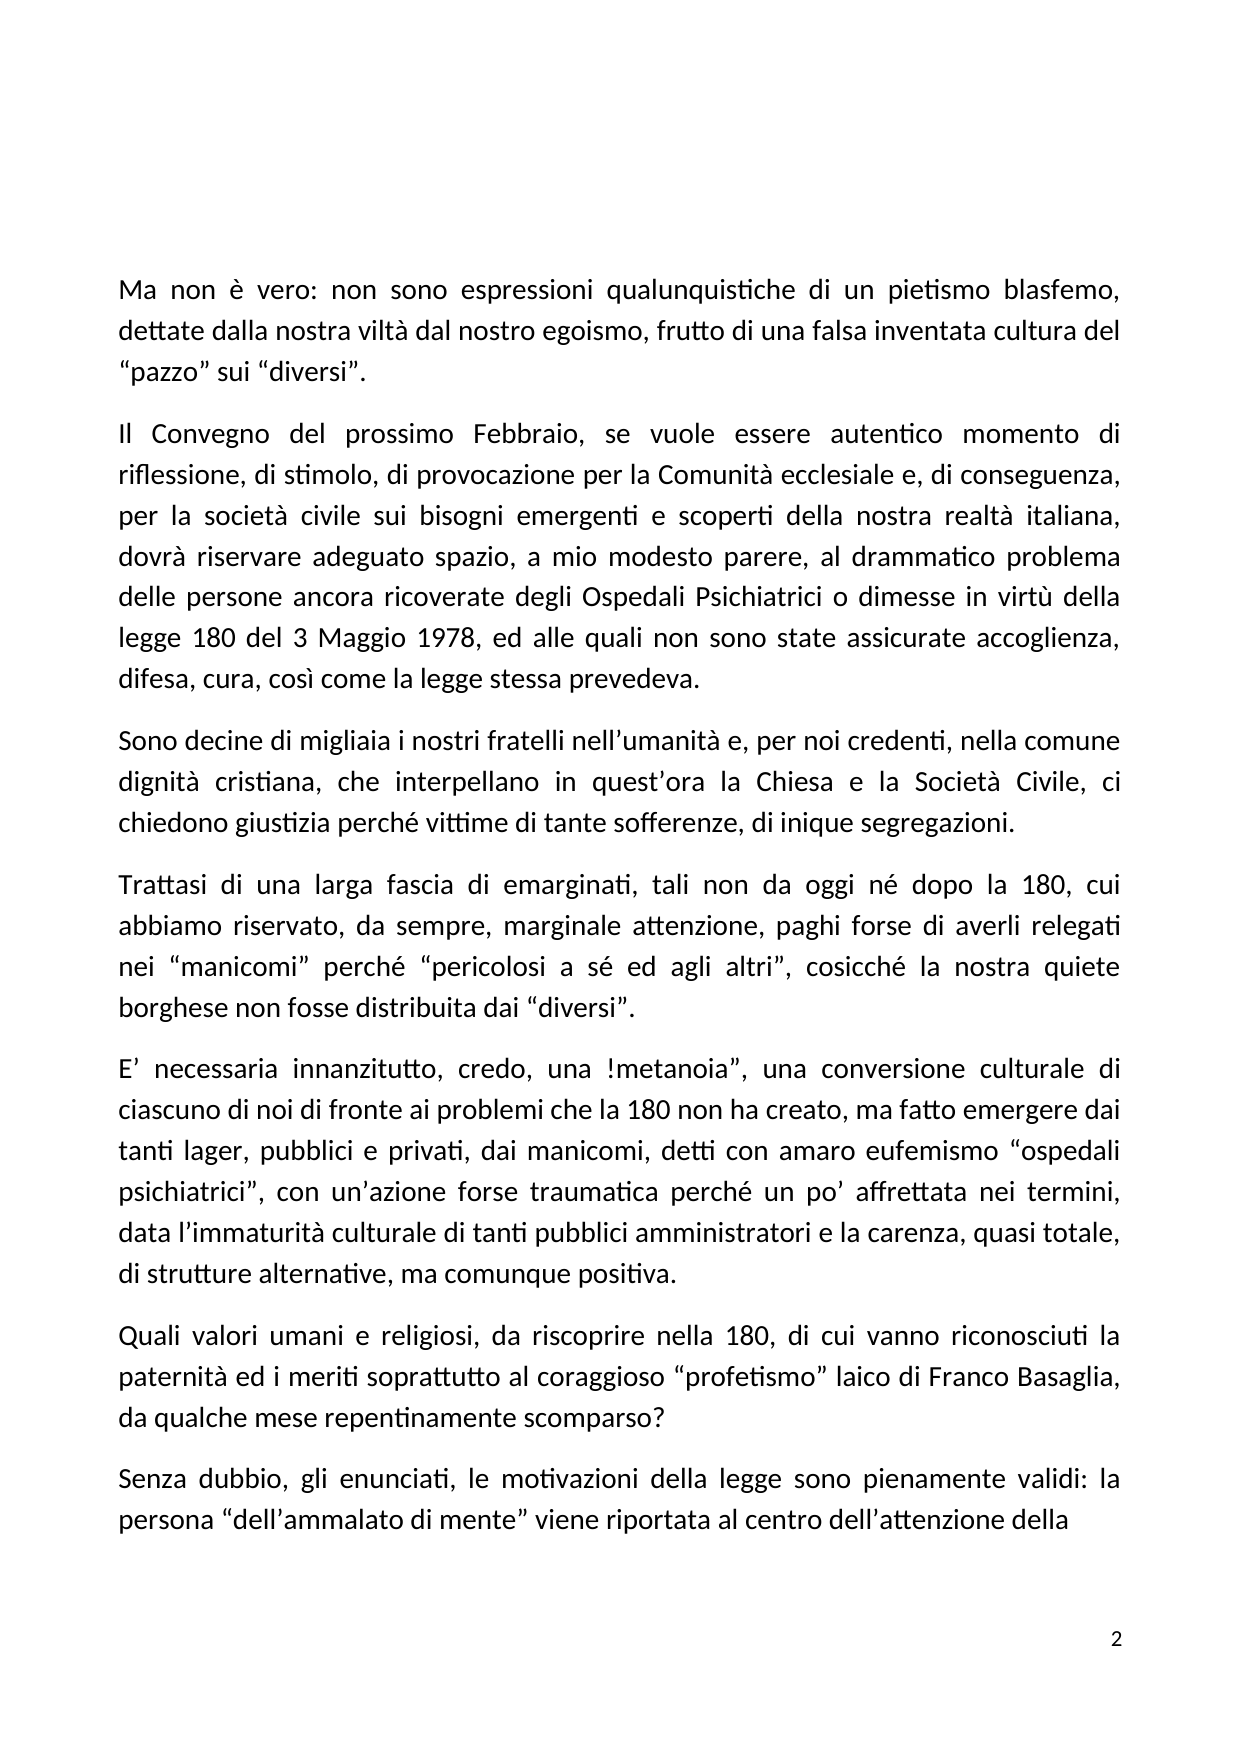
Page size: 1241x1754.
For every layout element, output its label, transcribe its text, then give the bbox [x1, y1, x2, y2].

text Trattasi di una larga fascia di emarginati, tali non da oggi né dopo la 180, cui abbiamo riservato, da sempre, marginale attenzione, paghi forse di averli relegati nei “manicomi” perché “pericolosi a sé ed agli altri”, cosicché la nostra quiete borghese non fosse distribuita dai “diversi”. [118, 866, 1122, 1024]
text Quali valori umani e religiosi, da riscoprire nella 180, di cui vanno riconosciuti la paternità ed i meriti soprattutto al coraggioso “profetismo” laico di Franco Basaglia, da qualche mese repentinamente scomparso? [118, 1317, 1122, 1434]
text Il Convegno del prossimo Febbraio, se vuole essere autentico momento di riflessione, di stimolo, di provocazione per la Comunità ecclesiale e, di conseguenza, per la società civile sui bisogni emergenti e scoperti della nostra realtà italiana, dovrà riservare adeguato spazio, a mio modesto parere, al drammatico problema delle persone ancora ricoverate degli Ospedali Psichiatrici o dimesse in virtù della legge 180 del 3 Maggio 1978, ed alle quali non sono state assicurate accoglienza, difesa, cura, così come la legge stessa prevedeva. [118, 415, 1122, 696]
text Ma non è vero: non sono espressioni qualunquistiche di un pietismo blasfemo, dettate dalla nostra viltà dal nostro egoismo, frutto di una falsa inventata cultura del “pazzo” sui “diversi”. [118, 271, 1122, 389]
text Senza dubbio, gli enunciati, le motivazioni della legge sono pienamente validi: la persona “dell’ammalato di mente” viene riportata al centro dell’attenzione della [118, 1461, 1122, 1537]
text Sono decine di migliaia i nostri fratelli nell’umanità e, per noi credenti, nella comune dignità cristiana, che interpellano in quest’ora la Chiesa e la Società Civile, ci chiedono giustizia perché vittime di tante sofferenze, di inique segregazioni. [118, 722, 1122, 840]
text E’ necessaria innanzitutto, credo, una !metanoia”, una conversione culturale di ciascuno di noi di fronte ai problemi che la 180 non ha creato, ma fatto emergere dai tanti lager, pubblici e privati, dai manicomi, detti con amaro eufemismo “ospedali psichiatrici”, con un’azione forse traumatica perché un po’ affrettata nei termini, data l’immaturità culturale di tanti pubblici amministratori e la carenza, quasi totale, di strutture alternative, ma comunque positiva. [118, 1050, 1122, 1291]
